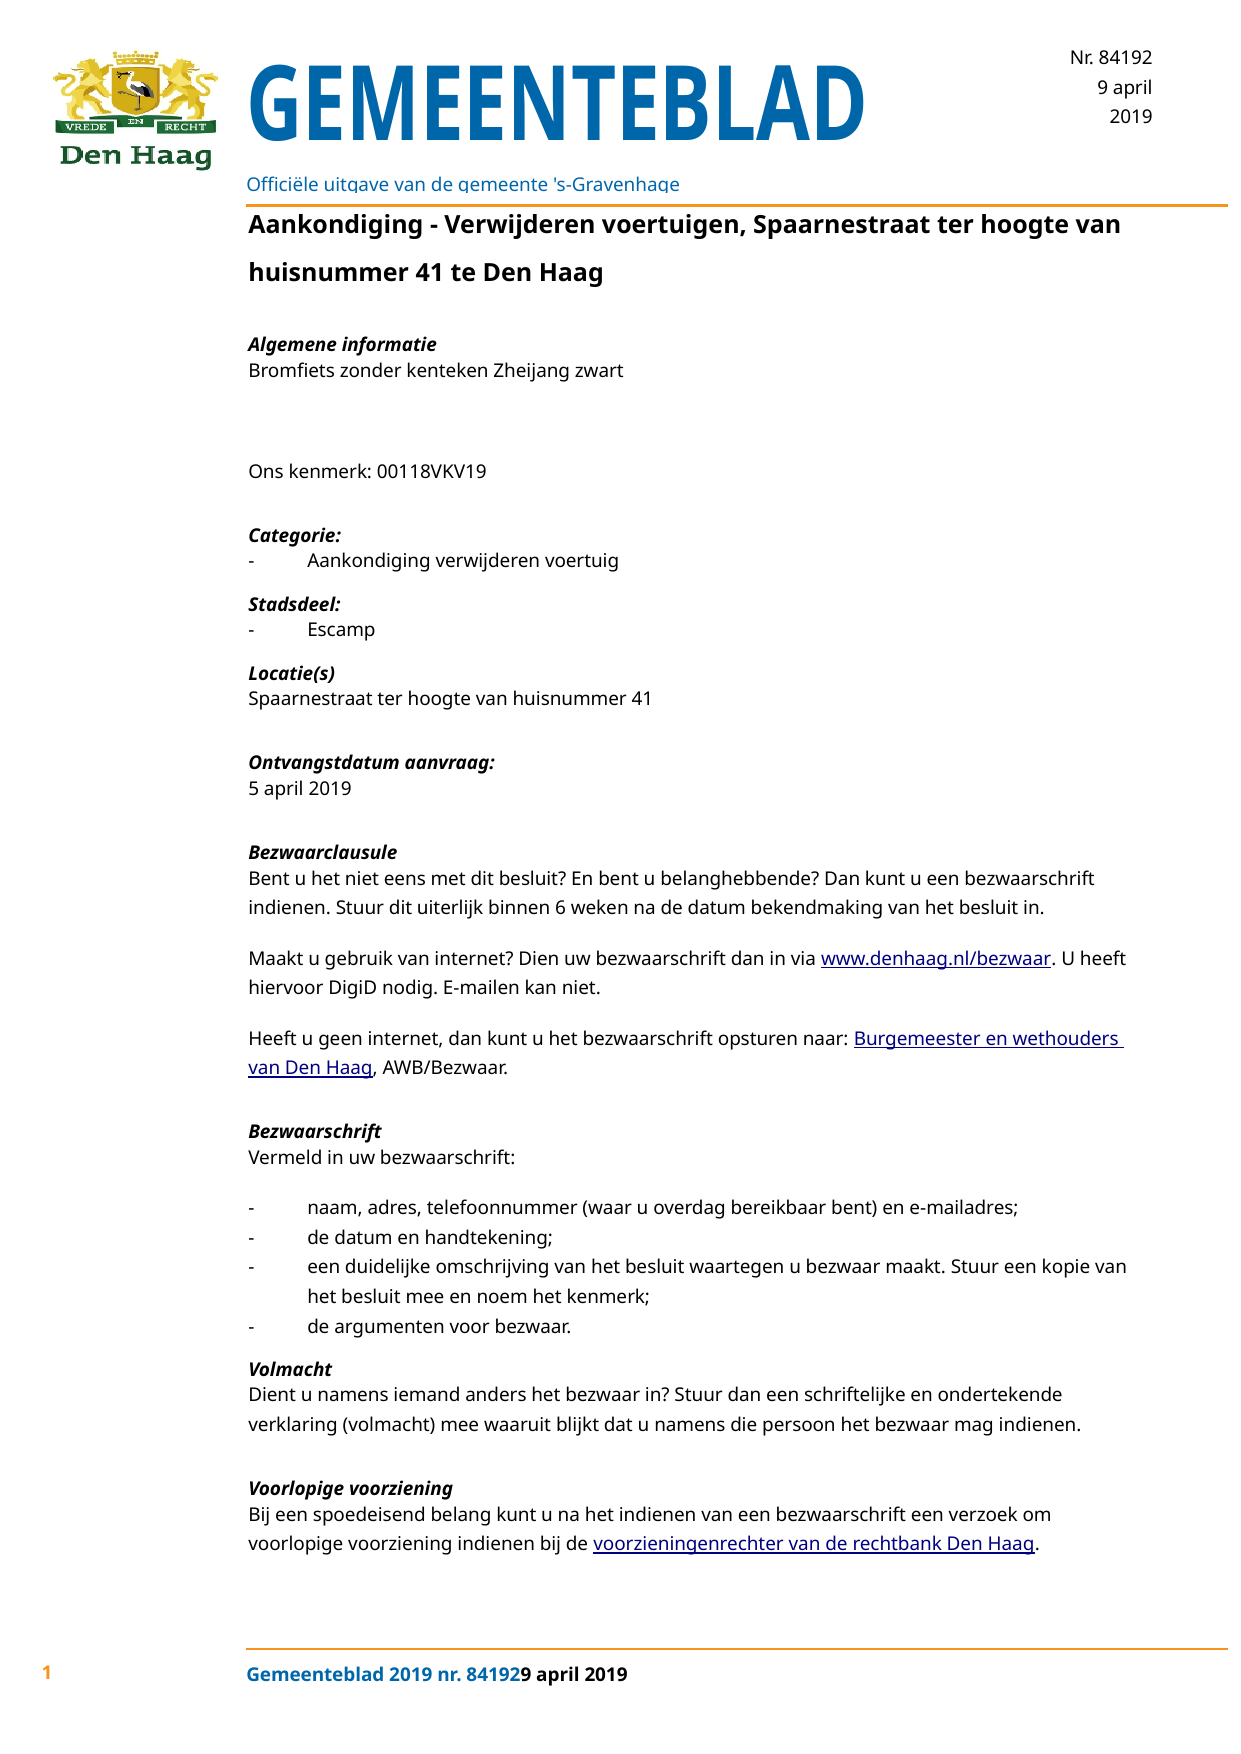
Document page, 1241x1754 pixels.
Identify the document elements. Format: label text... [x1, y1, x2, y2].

text Heeft u geen internet, dan kunt u het bezwaarschrift opsturen naar: Burgemeester en wethouders van Den Haag, AWB/Bezwaar. [248, 1025, 1152, 1080]
text Bij een spoedeisend belang kunt u na het indienen van een bezwaarschrift een verzoek om voorlopige voorziening indienen bij de voorzieningenrechter van de rechtbank Den Haag. [248, 1501, 1152, 1556]
text Aankondiging - Verwijderen voertuigen, Spaarnestraat ter hoogte van huisnummer 41 te Den Haag [248, 207, 1152, 288]
text Bezwaarschrift [248, 1118, 1152, 1144]
text Maakt u gebruik van internet? Dien uw bezwaarschrift dan in via www.denhaag.nl/bezwaar. U heeft hiervoor DigiD nodig. E-mailen kan niet. [248, 945, 1152, 1000]
text 5 april 2019 [248, 775, 1152, 801]
text Voorlopige voorziening [248, 1475, 1152, 1501]
list Escamp [248, 617, 1152, 642]
list de datum en handtekening; [248, 1224, 1152, 1250]
text Categorie: [248, 522, 1152, 548]
text Bromfiets zonder kenteken Zheijang zwart [248, 357, 1152, 383]
text Bent u het niet eens met dit besluit? En bent u belanghebbende? Dan kunt u een bezwaarschrift indienen. Stuur dit uiterlijk binnen 6 weken na de datum bekendmaking van het besluit in. [248, 865, 1152, 920]
text Dient u namens iemand anders het bezwaar in? Stuur dan een schriftelijke en ondertekende verklaring (volmacht) mee waaruit blijkt dat u namens die persoon het bezwaar mag indienen. [248, 1382, 1152, 1437]
text Locatie(s) [248, 660, 1152, 685]
text Ons kenmerk: 00118VKV19 [248, 458, 1152, 484]
text Volmacht [248, 1356, 1152, 1382]
text Stadsdeel: [248, 591, 1152, 617]
text Ontvangstdatum aanvraag: [248, 749, 1152, 775]
text Vermeld in uw bezwaarschrift: [248, 1144, 1152, 1170]
picture [41, 47, 231, 172]
text Algemene informatie [248, 331, 1152, 357]
list Aankondiging verwijderen voertuig [248, 548, 1152, 573]
list de argumenten voor bezwaar. [248, 1313, 1152, 1338]
text Bezwaarclausule [248, 839, 1152, 865]
list een duidelijke omschrijving van het besluit waartegen u bezwaar maakt. Stuur een kopie van het besluit mee en noem het kenmerk; [248, 1254, 1152, 1309]
list naam, adres, telefoonnummer (waar u overdag bereikbaar bent) en e-mailadres; [248, 1194, 1152, 1220]
text Spaarnestraat ter hoogte van huisnummer 41 [248, 685, 1152, 711]
